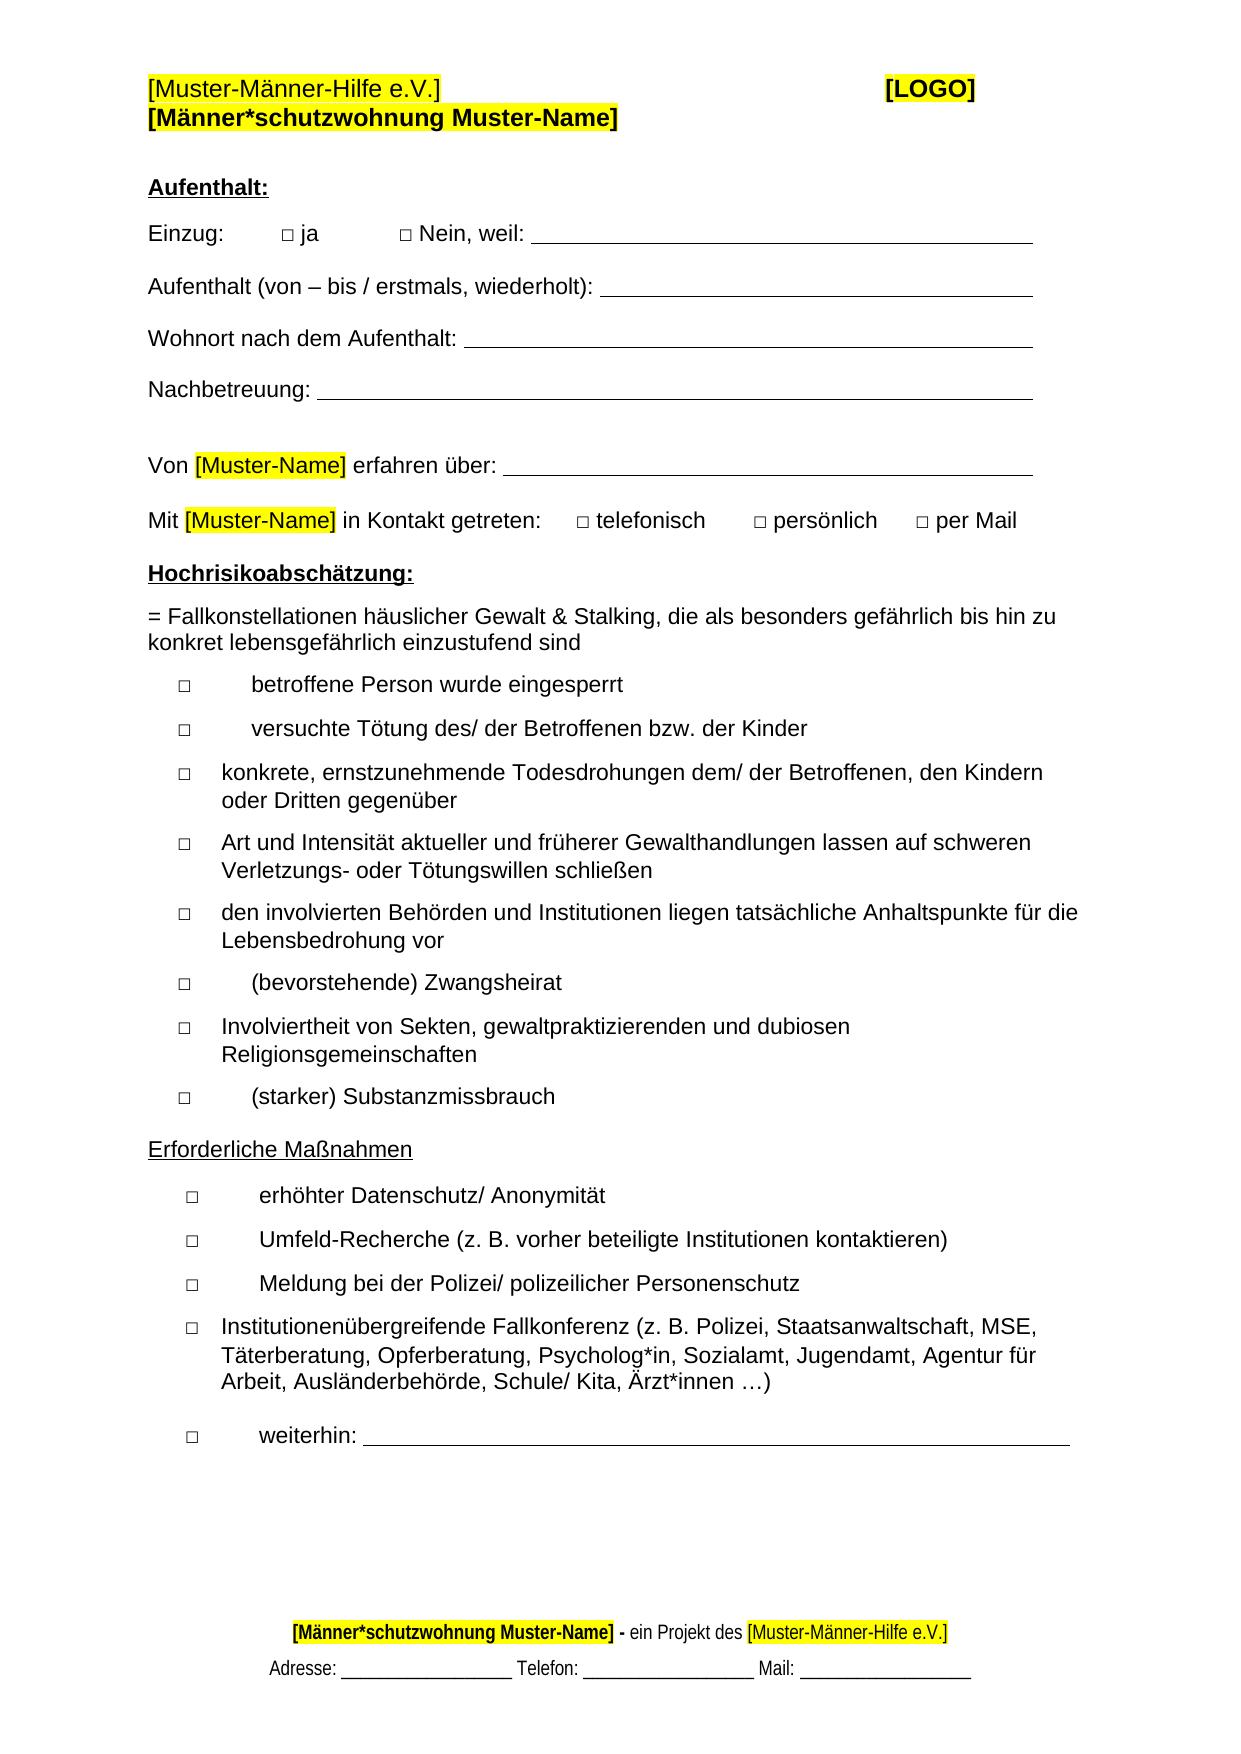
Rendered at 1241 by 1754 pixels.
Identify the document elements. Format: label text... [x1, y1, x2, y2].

text ☐ betroffene Person wurde eingesperrt [177, 668, 1093, 699]
text ☐ Art und Intensität aktueller und früherer Gewalthandlungen lassen auf schweren Verletzungs- oder Tötungswillen schließen [177, 826, 1093, 883]
text ☐ (starker) Substanzmissbrauch [177, 1080, 1093, 1111]
text ☐ Institutionenübergreifende Fallkonferenz (z. B. Polizei, Staatsanwaltschaft, MSE, Täterberatung, Opferberatung, Psycholog*in, Sozialamt, Jugendamt, Agentur für Arbeit, Ausländerbehörde, Schule/ Kita, Ärzt*innen …) [185, 1310, 1093, 1394]
text Erforderliche Maßnahmen [148, 1136, 1093, 1162]
text ☐ Umfeld-Recherche (z. B. vorher beteiligte Institutionen kontaktieren) [185, 1223, 1093, 1254]
text ☐ weiterhin: [185, 1419, 1093, 1451]
text Von [Muster-Name] erfahren über: [148, 452, 1093, 479]
text ☐ Meldung bei der Polizei/ polizeilicher Personenschutz [185, 1267, 1093, 1298]
text Wohnort nach dem Aufenthalt: [148, 324, 1093, 351]
text ☐ den involvierten Behörden und Institutionen liegen tatsächliche Anhaltspunkte für die Lebensbedrohung vor [177, 896, 1093, 953]
text Aufenthalt: [148, 174, 1093, 200]
text Hochrisikoabschätzung: [148, 560, 1093, 586]
text ☐ erhöhter Datenschutz/ Anonymität [185, 1179, 1093, 1210]
text Mit [Muster-Name] in Kontakt getreten: ☐ telefonisch ☐ persönlich ☐ per Mail [148, 504, 1093, 535]
text Aufenthalt (von – bis / erstmals, wiederholt): [148, 273, 1093, 299]
text Nachbetreuung: [148, 376, 1093, 402]
text ☐ (bevorstehende) Zwangsheirat [177, 966, 1093, 997]
text Einzug: ☐ ja ☐ Nein, weil: [148, 217, 1093, 248]
text = Fallkonstellationen häuslicher Gewalt & Stalking, die als besonders gefährlich bis hin zu konkret lebensgefährlich einzustufend sind [148, 603, 1093, 656]
text ☐ Involviertheit von Sekten, gewaltpraktizierenden und dubiosen Religionsgemeinschaften [177, 1010, 1093, 1067]
text ☐ versuchte Tötung des/ der Betroffenen bzw. der Kinder [177, 712, 1093, 743]
text ☐ konkrete, ernstzunehmende Todesdrohungen dem/ der Betroffenen, den Kindern oder Dritten gegenüber [177, 756, 1093, 813]
